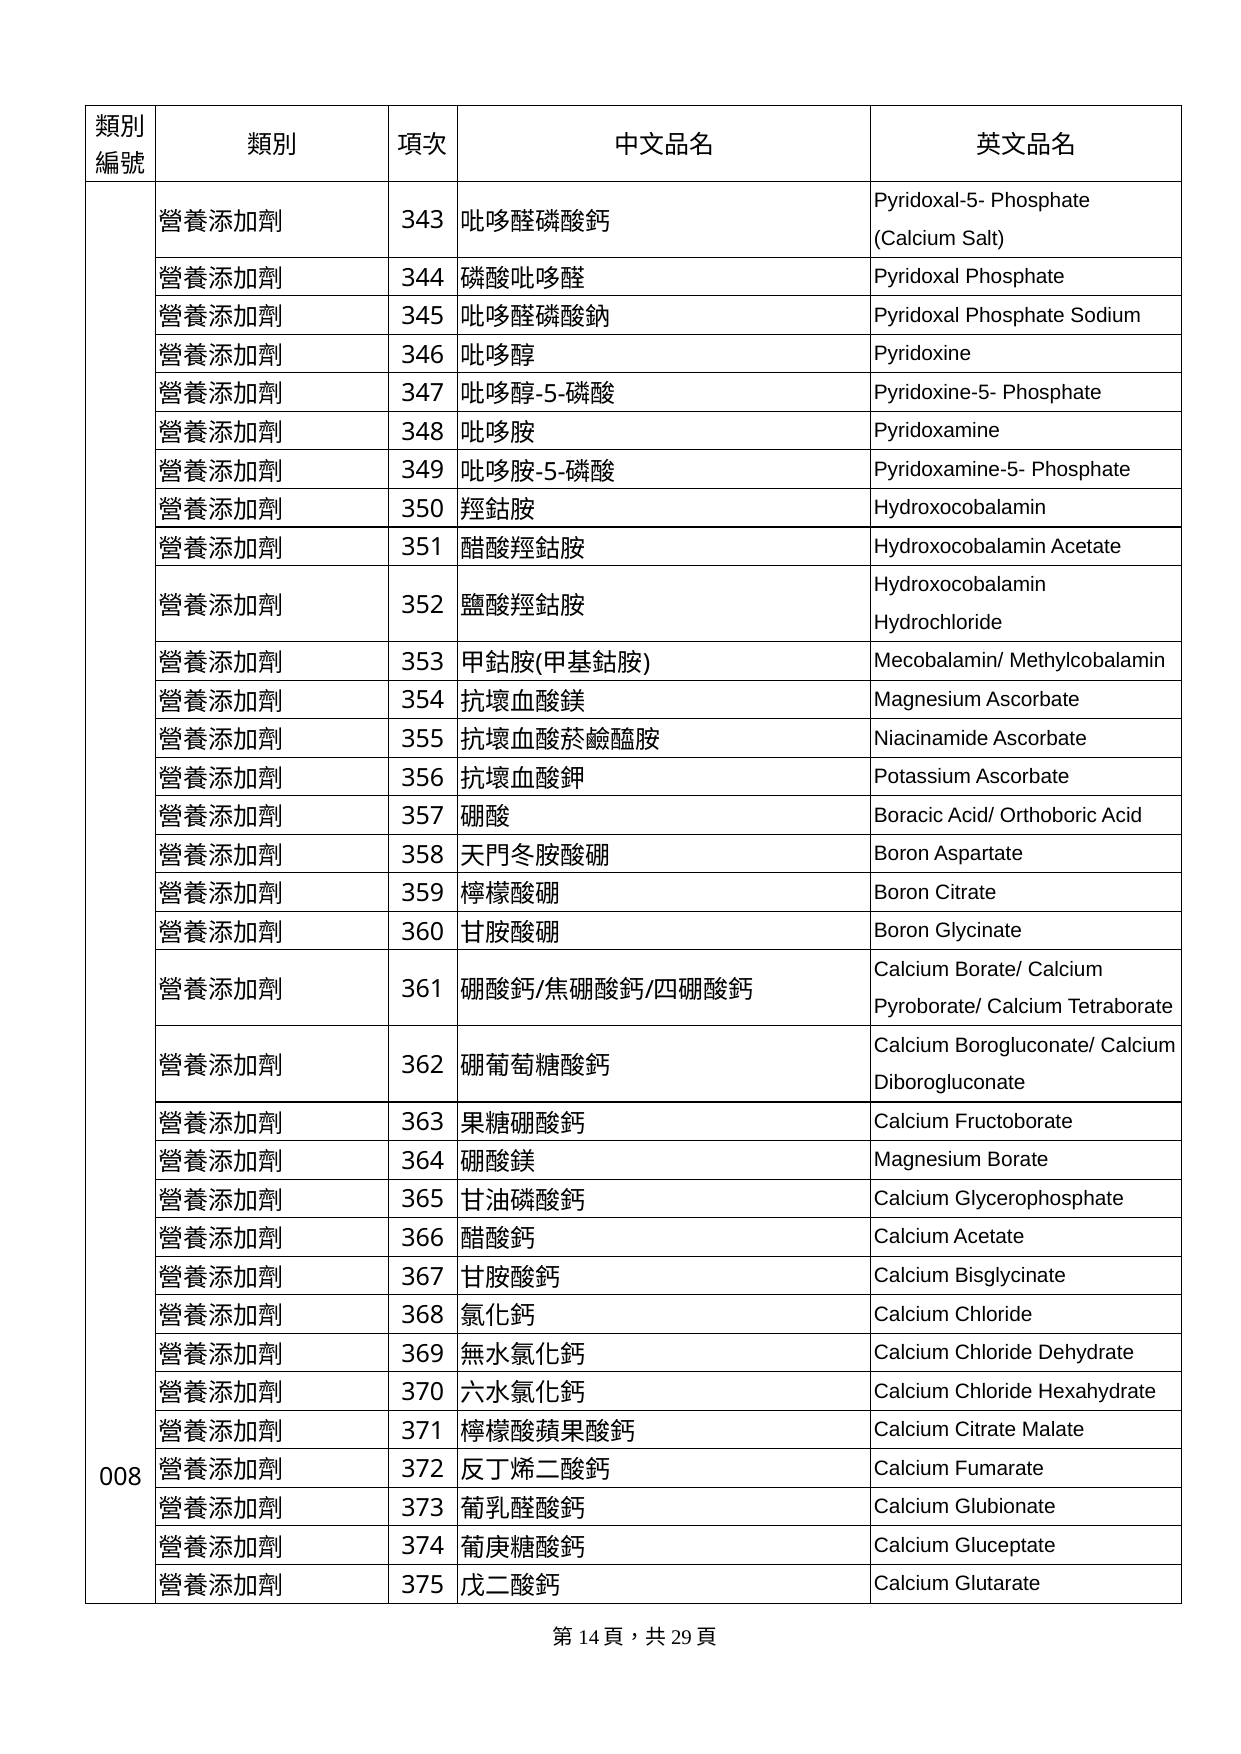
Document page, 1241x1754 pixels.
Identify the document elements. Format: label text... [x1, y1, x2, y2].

table_cell 營養添加劑 [156, 1257, 388, 1294]
table_cell Calcium Gluceptate [871, 1526, 1181, 1564]
table_cell 營養添加劑 [156, 1026, 388, 1101]
table_cell 硼葡萄糖酸鈣 [458, 1026, 870, 1101]
table_cell Calcium Chloride Hexahydrate [871, 1372, 1181, 1410]
table_cell 362 [389, 1026, 457, 1101]
table_cell 抗壞血酸鉀 [458, 758, 870, 795]
table_cell Calcium Glutarate [871, 1565, 1181, 1602]
table_cell 吡哆胺 [458, 412, 870, 449]
table_cell 營養添加劑 [156, 373, 388, 411]
table_cell 營養添加劑 [156, 1411, 388, 1448]
table_cell 營養添加劑 [156, 182, 388, 257]
table_cell 反丁烯二酸鈣 [458, 1449, 870, 1487]
table_cell Pyridoxal-5- Phosphate (Calcium Salt) [871, 182, 1181, 257]
table_cell 營養添加劑 [156, 1372, 388, 1410]
table_cell Calcium Borogluconate/ Calcium Diborogluconate [871, 1026, 1181, 1101]
table_header 類別 [156, 106, 388, 181]
table_cell 366 [389, 1218, 457, 1256]
table_cell Calcium Glycerophosphate [871, 1180, 1181, 1217]
table_cell 甘胺酸硼 [458, 912, 870, 949]
table_cell 營養添加劑 [156, 1295, 388, 1333]
table_cell Mecobalamin/ Methylcobalamin [871, 642, 1181, 679]
table_cell 抗壞血酸菸鹼醯胺 [458, 719, 870, 757]
table_header 中文品名 [458, 106, 870, 181]
table_cell 營養添加劑 [156, 1449, 388, 1487]
table_cell 戊二酸鈣 [458, 1565, 870, 1602]
table_cell 352 [389, 566, 457, 641]
table_cell 營養添加劑 [156, 335, 388, 372]
table_cell 355 [389, 719, 457, 757]
table_cell 吡哆胺-5-磷酸 [458, 450, 870, 488]
table_cell 349 [389, 450, 457, 488]
table_cell 348 [389, 412, 457, 449]
table_cell 345 [389, 296, 457, 334]
table_cell Calcium Citrate Malate [871, 1411, 1181, 1448]
table_cell 氯化鈣 [458, 1295, 870, 1333]
table_cell Calcium Acetate [871, 1218, 1181, 1256]
table_cell Calcium Chloride [871, 1295, 1181, 1333]
table_cell Niacinamide Ascorbate [871, 719, 1181, 757]
table_cell 營養添加劑 [156, 1526, 388, 1564]
table_cell Magnesium Borate [871, 1141, 1181, 1178]
table_cell 營養添加劑 [156, 1488, 388, 1525]
table_cell 醋酸鈣 [458, 1218, 870, 1256]
table_cell Hydroxocobalamin Hydrochloride [871, 566, 1181, 641]
table_cell 營養添加劑 [156, 1218, 388, 1256]
table_cell 營養添加劑 [156, 681, 388, 718]
table_cell 357 [389, 796, 457, 834]
table_cell 361 [389, 950, 457, 1025]
table_cell 天門冬胺酸硼 [458, 835, 870, 872]
table_cell Pyridoxine [871, 335, 1181, 372]
table_cell 吡哆醛磷酸鈉 [458, 296, 870, 334]
table_cell Potassium Ascorbate [871, 758, 1181, 795]
table_cell 營養添加劑 [156, 950, 388, 1025]
table_cell 372 [389, 1449, 457, 1487]
table_cell 硼酸鈣/焦硼酸鈣/四硼酸鈣 [458, 950, 870, 1025]
table_cell 吡哆醇 [458, 335, 870, 372]
table_cell 營養添加劑 [156, 912, 388, 949]
table_cell 甲鈷胺(甲基鈷胺) [458, 642, 870, 679]
table_cell Boron Citrate [871, 873, 1181, 911]
table_cell 營養添加劑 [156, 642, 388, 679]
table_cell Calcium Chloride Dehydrate [871, 1334, 1181, 1371]
table_cell 343 [389, 182, 457, 257]
table_cell 營養添加劑 [156, 258, 388, 295]
table_cell 營養添加劑 [156, 873, 388, 911]
table_cell Calcium Fructoborate [871, 1103, 1181, 1140]
table_cell 370 [389, 1372, 457, 1410]
table_cell 367 [389, 1257, 457, 1294]
table_cell 吡哆醛磷酸鈣 [458, 182, 870, 257]
table_cell Boron Aspartate [871, 835, 1181, 872]
table_header 英文品名 [871, 106, 1181, 181]
table_cell 營養添加劑 [156, 528, 388, 565]
table_cell 營養添加劑 [156, 296, 388, 334]
table_cell 抗壞血酸鎂 [458, 681, 870, 718]
table_cell Hydroxocobalamin [871, 489, 1181, 526]
table_cell 硼酸 [458, 796, 870, 834]
table_cell Pyridoxamine-5- Phosphate [871, 450, 1181, 488]
table_cell 344 [389, 258, 457, 295]
table_cell Hydroxocobalamin Acetate [871, 528, 1181, 565]
table_cell 359 [389, 873, 457, 911]
table_cell 檸檬酸硼 [458, 873, 870, 911]
table_cell 008 [86, 182, 155, 1602]
table_cell 檸檬酸蘋果酸鈣 [458, 1411, 870, 1448]
table_cell 甘胺酸鈣 [458, 1257, 870, 1294]
table_cell Boracic Acid/ Orthoboric Acid [871, 796, 1181, 834]
table_cell 374 [389, 1526, 457, 1564]
table_cell 364 [389, 1141, 457, 1178]
table_cell 360 [389, 912, 457, 949]
table_cell Pyridoxal Phosphate [871, 258, 1181, 295]
table_cell 354 [389, 681, 457, 718]
table_cell 371 [389, 1411, 457, 1448]
table_header 項次 [389, 106, 457, 181]
table_cell Pyridoxine-5- Phosphate [871, 373, 1181, 411]
table_cell 營養添加劑 [156, 450, 388, 488]
table_cell 營養添加劑 [156, 796, 388, 834]
table_cell Calcium Fumarate [871, 1449, 1181, 1487]
table_cell 葡乳醛酸鈣 [458, 1488, 870, 1525]
table_cell 營養添加劑 [156, 1141, 388, 1178]
table_cell 果糖硼酸鈣 [458, 1103, 870, 1140]
table_cell Pyridoxamine [871, 412, 1181, 449]
table_cell 營養添加劑 [156, 412, 388, 449]
table_cell 356 [389, 758, 457, 795]
table_cell 369 [389, 1334, 457, 1371]
table_cell 350 [389, 489, 457, 526]
table_cell 營養添加劑 [156, 1180, 388, 1217]
table_cell 365 [389, 1180, 457, 1217]
table_cell 營養添加劑 [156, 719, 388, 757]
table_cell Magnesium Ascorbate [871, 681, 1181, 718]
table_cell 營養添加劑 [156, 566, 388, 641]
table_cell 營養添加劑 [156, 1565, 388, 1602]
table_cell 346 [389, 335, 457, 372]
table_cell Calcium Bisglycinate [871, 1257, 1181, 1294]
table_cell 373 [389, 1488, 457, 1525]
table_cell 六水氯化鈣 [458, 1372, 870, 1410]
table_cell 吡哆醇-5-磷酸 [458, 373, 870, 411]
table_cell Calcium Borate/ Calcium Pyroborate/ Calcium Tetraborate [871, 950, 1181, 1025]
table_cell 353 [389, 642, 457, 679]
table_cell 甘油磷酸鈣 [458, 1180, 870, 1217]
table_cell 硼酸鎂 [458, 1141, 870, 1178]
table_cell Boron Glycinate [871, 912, 1181, 949]
table_cell 磷酸吡哆醛 [458, 258, 870, 295]
table_cell 營養添加劑 [156, 489, 388, 526]
table_cell Calcium Glubionate [871, 1488, 1181, 1525]
table_cell Pyridoxal Phosphate Sodium [871, 296, 1181, 334]
table_cell 營養添加劑 [156, 835, 388, 872]
table_header 類別編號 [86, 106, 155, 181]
table_cell 347 [389, 373, 457, 411]
table_cell 363 [389, 1103, 457, 1140]
table_cell 營養添加劑 [156, 1103, 388, 1140]
table_cell 鹽酸羥鈷胺 [458, 566, 870, 641]
table_cell 葡庚糖酸鈣 [458, 1526, 870, 1564]
table_cell 368 [389, 1295, 457, 1333]
table_cell 351 [389, 528, 457, 565]
table_cell 營養添加劑 [156, 758, 388, 795]
table_cell 醋酸羥鈷胺 [458, 528, 870, 565]
table_cell 375 [389, 1565, 457, 1602]
table_cell 羥鈷胺 [458, 489, 870, 526]
table_cell 無水氯化鈣 [458, 1334, 870, 1371]
table_cell 358 [389, 835, 457, 872]
table_cell 營養添加劑 [156, 1334, 388, 1371]
